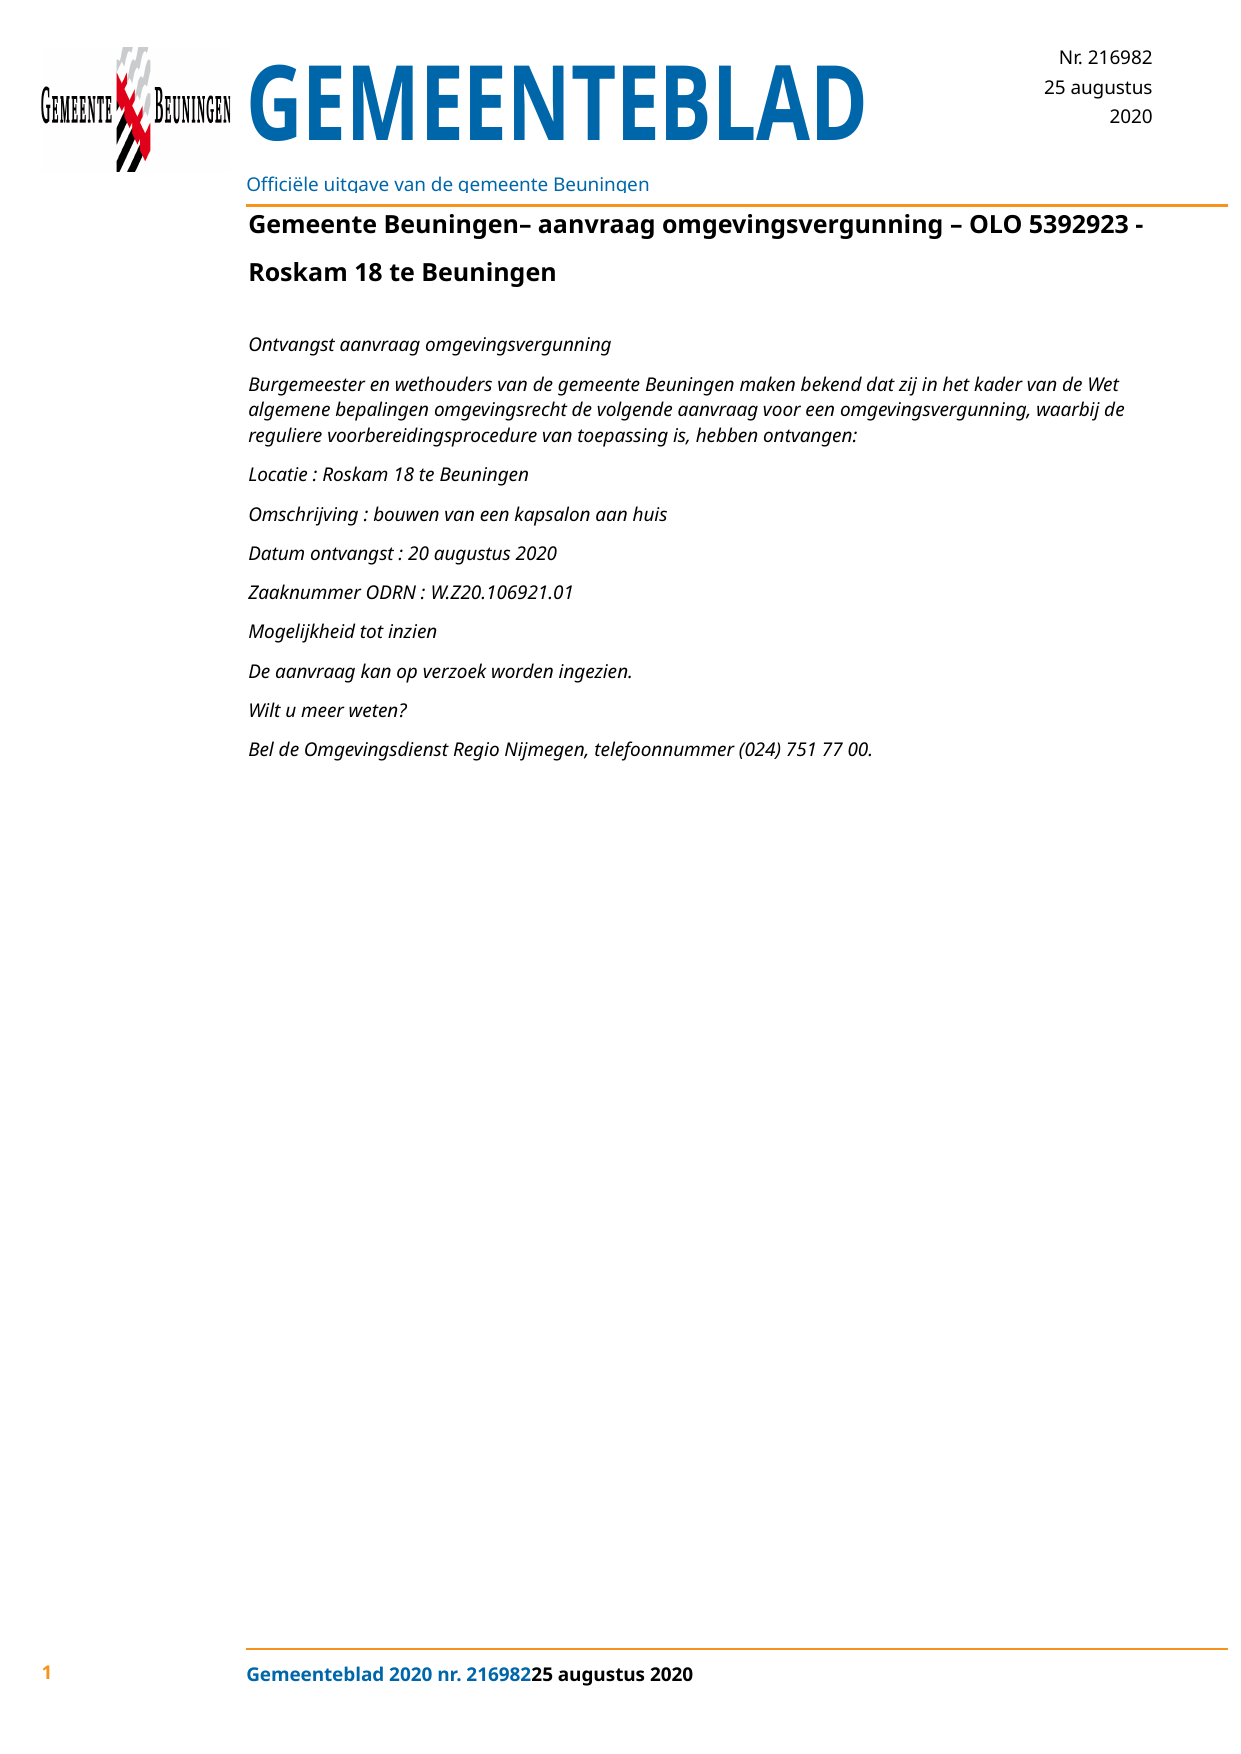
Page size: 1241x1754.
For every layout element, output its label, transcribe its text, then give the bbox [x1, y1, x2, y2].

text Wilt u meer weten? [248, 697, 1152, 723]
text Zaaknummer ODRN : W.Z20.106921.01 [248, 579, 1152, 605]
text Ontvangst aanvraag omgevingsvergunning [248, 331, 1152, 357]
text Locatie : Roskam 18 te Beuningen [248, 461, 1152, 487]
text Datum ontvangst : 20 augustus 2020 [248, 540, 1152, 566]
picture [41, 47, 231, 172]
text Mogelijkheid tot inzien [248, 618, 1152, 644]
text Gemeente Beuningen– aanvraag omgevingsvergunning – OLO 5392923 - Roskam 18 te Beuningen [248, 207, 1152, 288]
text De aanvraag kan op verzoek worden ingezien. [248, 658, 1152, 683]
text Burgemeester en wethouders van de gemeente Beuningen maken bekend dat zij in het kader van de Wet algemene bepalingen omgevingsrecht de volgende aanvraag voor een omgevingsvergunning, waarbij de reguliere voorbereidingsprocedure van toepassing is, hebben ontvangen: [248, 371, 1152, 448]
text Bel de Omgevingsdienst Regio Nijmegen, telefoonnummer (024) 751 77 00. [248, 736, 1152, 762]
text Omschrijving : bouwen van een kapsalon aan huis [248, 501, 1152, 526]
